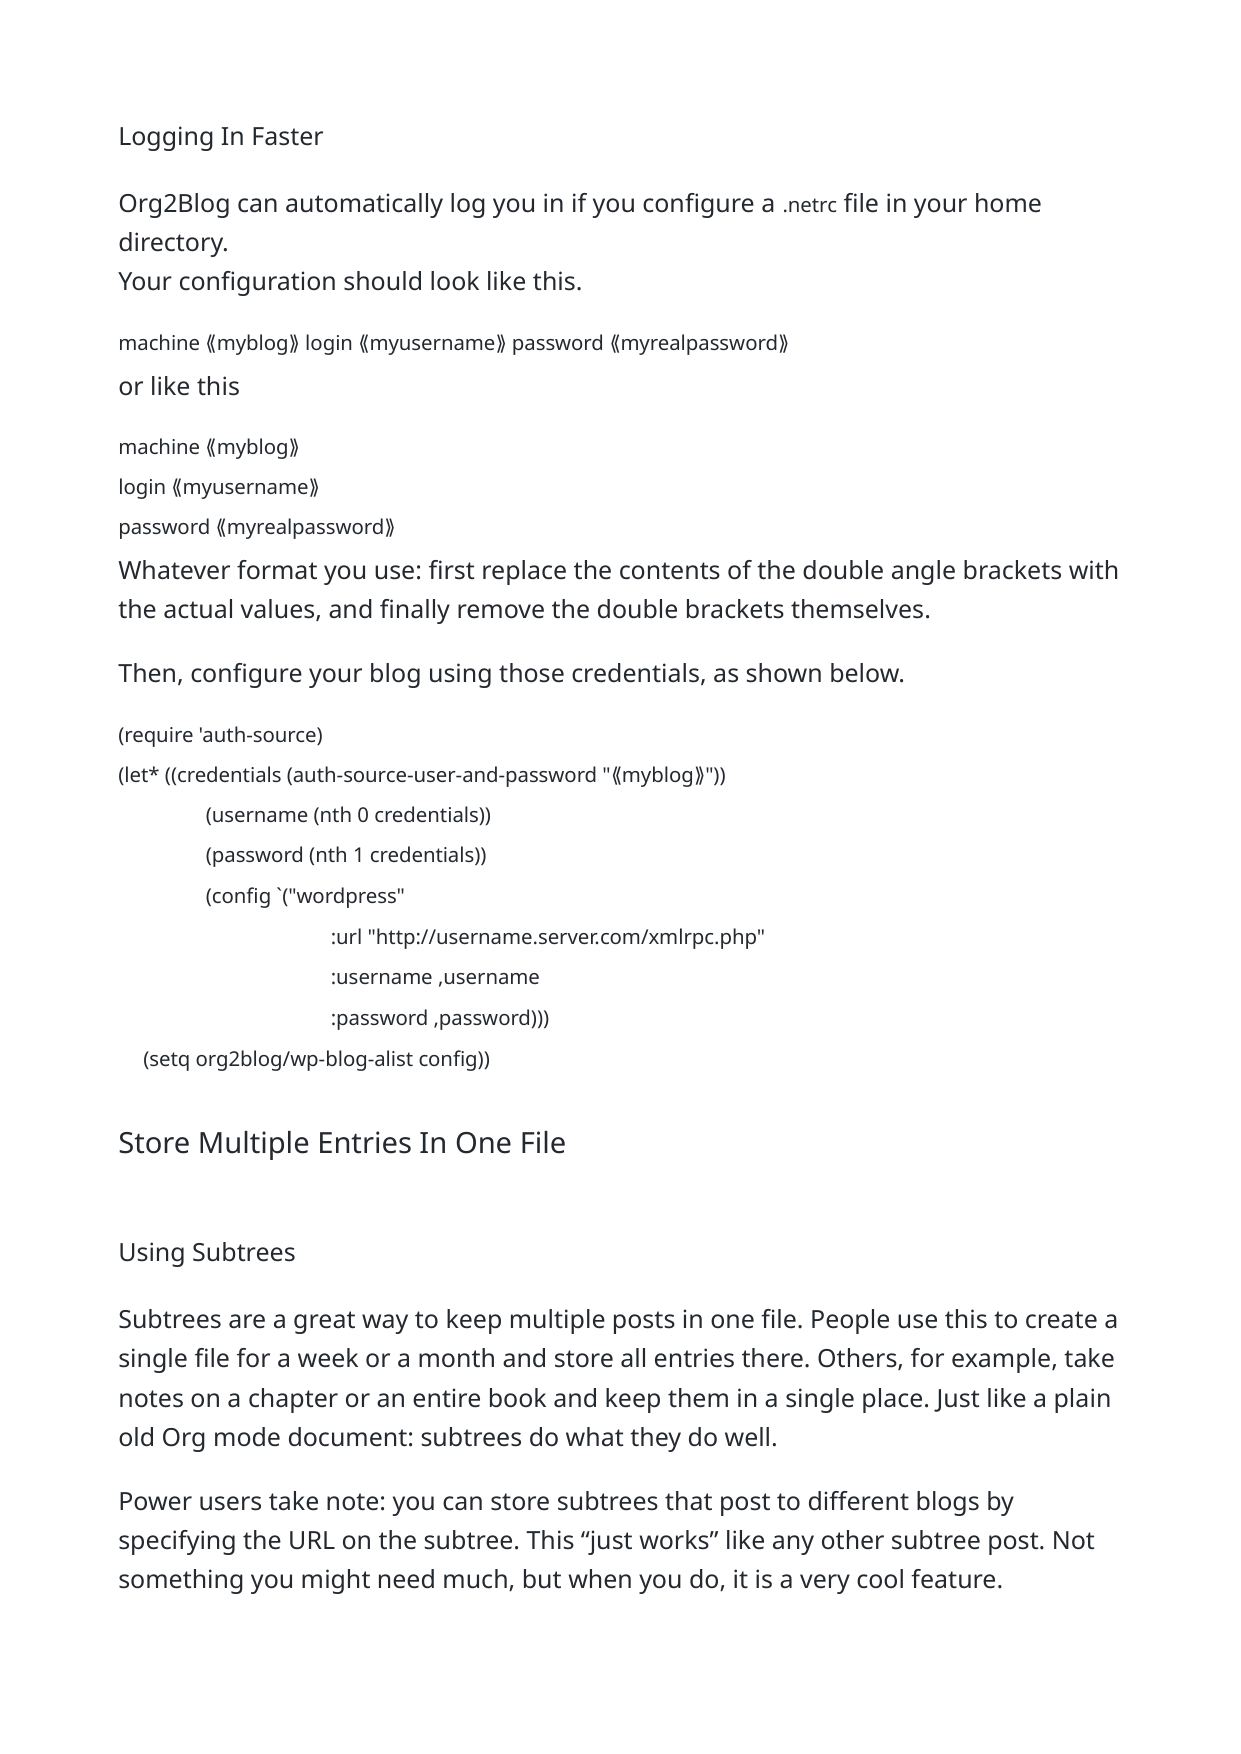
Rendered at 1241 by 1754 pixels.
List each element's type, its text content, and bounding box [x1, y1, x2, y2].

subtitle Logging In Faster [118, 118, 1122, 152]
text password ⟪myrealpassword⟫ [118, 513, 1122, 540]
text (password (nth 1 credentials)) [118, 841, 1122, 869]
text :username ,username [118, 963, 1122, 991]
text Then, configure your blog using those credentials, as shown below. [118, 656, 1122, 690]
text Whatever format you use: first replace the contents of the double angle brackets with the actual values, and finally remove the double brackets themselves. [118, 553, 1122, 626]
text (require 'auth-source) [118, 720, 1122, 748]
text Org2Blog can automatically log you in if you configure a .netrc file in your home directory. [118, 186, 1122, 259]
text :password ,password))) [118, 1003, 1122, 1032]
text Your configuration should look like this. [118, 264, 1122, 298]
text (username (nth 0 credentials)) [118, 800, 1122, 828]
text machine ⟪myblog⟫ [118, 432, 1122, 460]
text Power users take note: you can store subtrees that post to different blogs by specifying the URL on the subtree. This “just works” like any other subtree post. Not something you might need much, but when you do, it is a very cool feature. [118, 1483, 1122, 1596]
text Subtrees are a great way to keep multiple posts in one file. People use this to create a single file for a week or a month and store all entries there. Others, for example, take notes on a chapter or an entire book and keep them in a single place. Just like a plain old Org mode document: subtrees do what they do well. [118, 1302, 1122, 1453]
text machine ⟪myblog⟫ login ⟪myusername⟫ password ⟪myrealpassword⟫ [118, 328, 1122, 356]
text (setq org2blog/wp-blog-alist config)) [118, 1044, 1122, 1072]
text or like this [118, 368, 1122, 402]
subtitle Store Multiple Entries In One File [118, 1122, 1122, 1162]
text (config `("wordpress" [118, 882, 1122, 910]
subtitle Using Subtrees [118, 1234, 1122, 1268]
text (let* ((credentials (auth-source-user-and-password "⟪myblog⟫")) [118, 760, 1122, 788]
text login ⟪myusername⟫ [118, 472, 1122, 500]
text :url "http://username.server.com/xmlrpc.php" [118, 922, 1122, 950]
